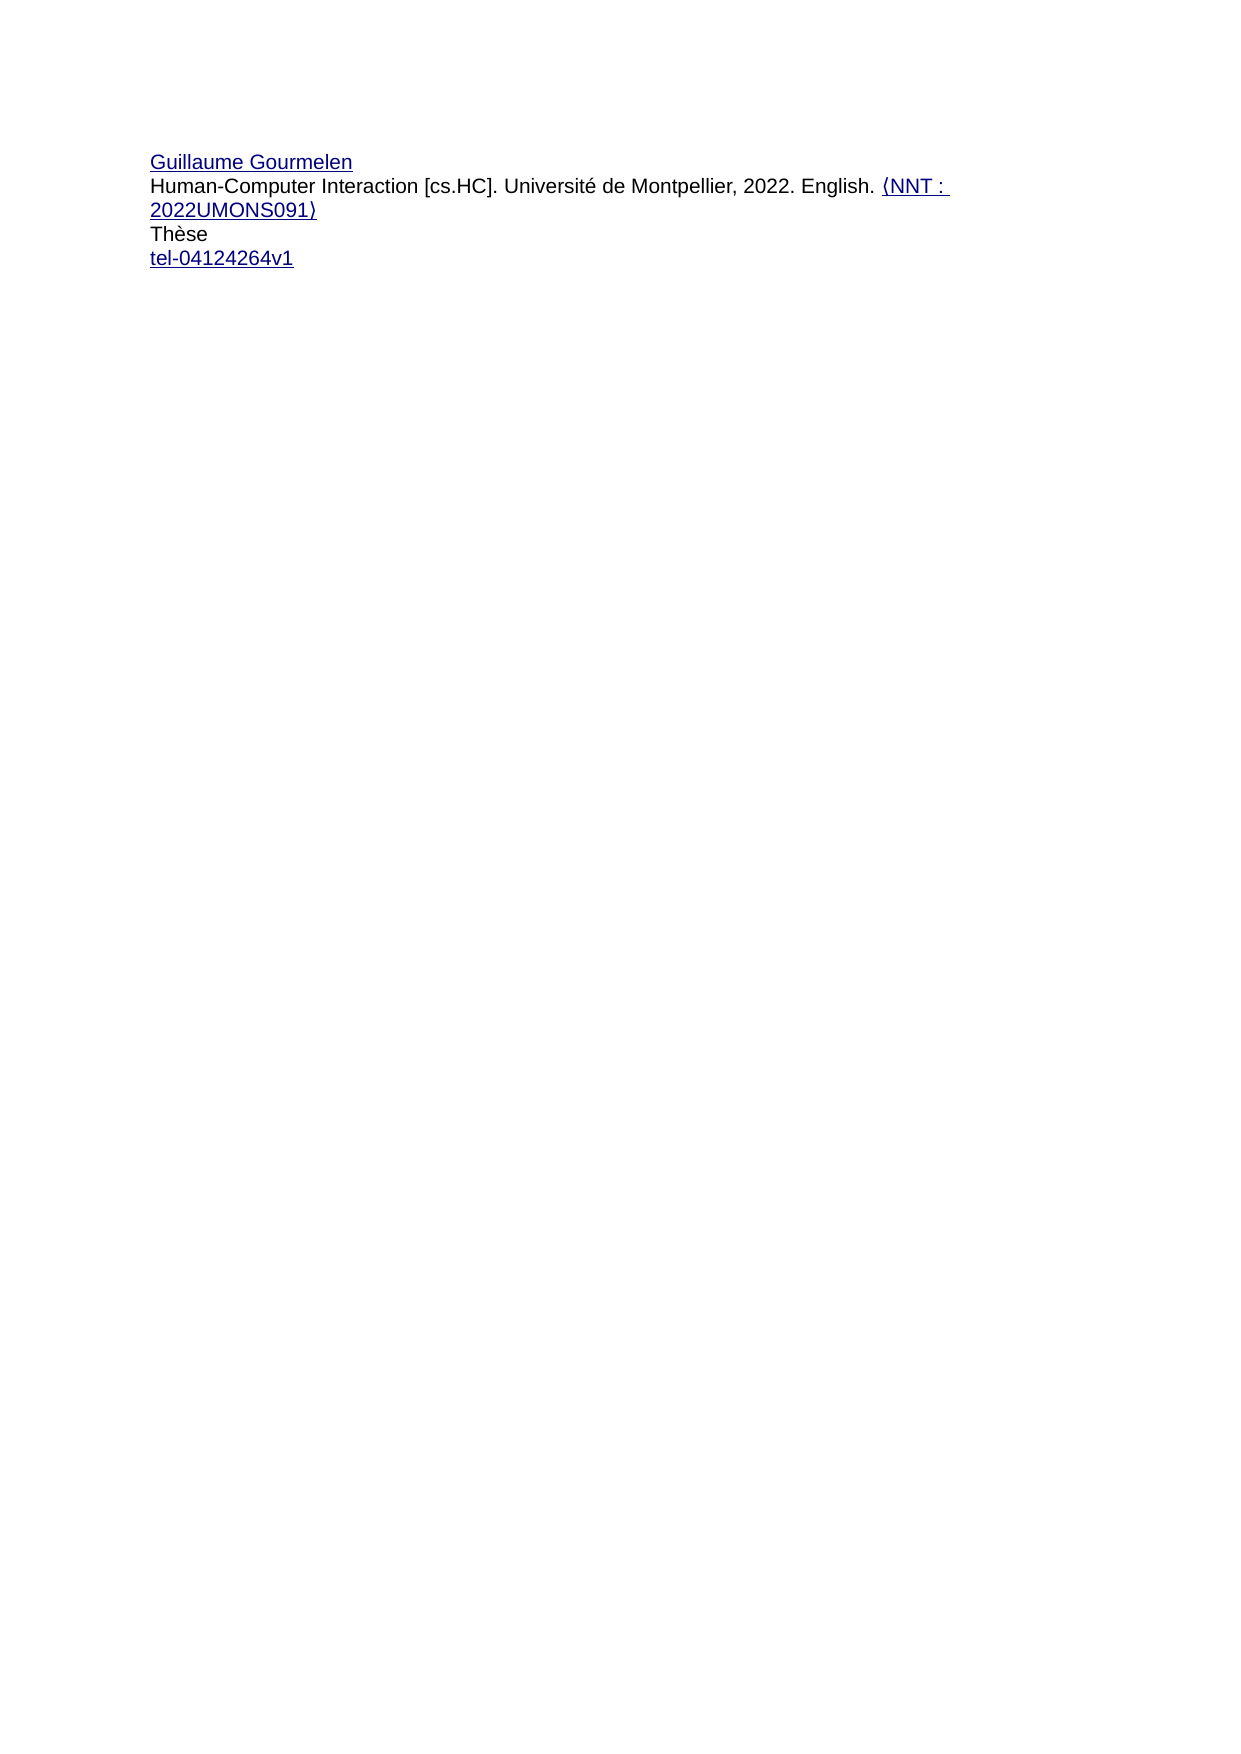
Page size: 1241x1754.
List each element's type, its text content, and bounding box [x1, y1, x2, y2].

table_header Guillaume Gourmelen Human-Computer Interaction [cs.HC]. Université de Montpellier, 2022. English. ⟨NNT : 2022UMONS091⟩ Thèse tel-04124264v1 [150, 150, 1090, 270]
